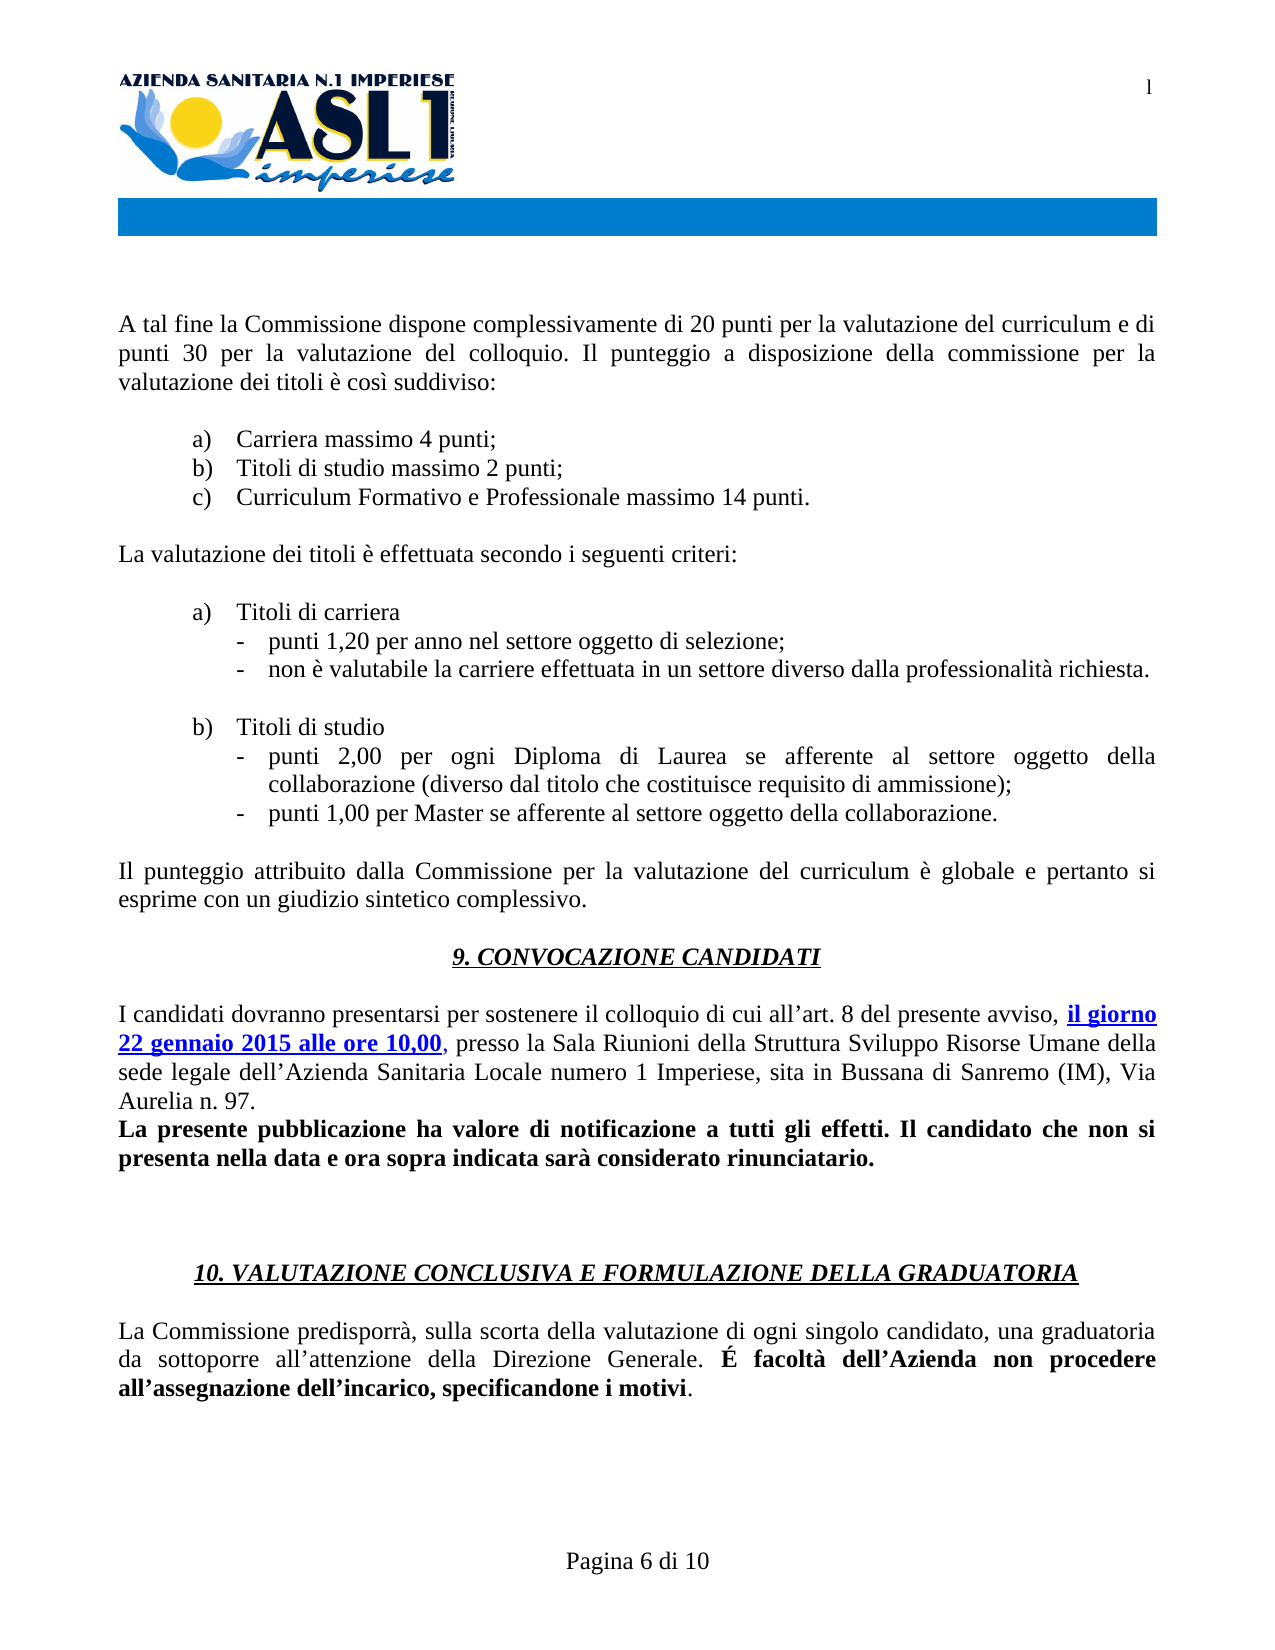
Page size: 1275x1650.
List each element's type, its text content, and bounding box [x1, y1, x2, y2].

list punti 1,20 per anno nel settore oggetto di selezione; [236, 626, 1157, 654]
text 10. VALUTAZIONE CONCLUSIVA E FORMULAZIONE DELLA GRADUATORIA [118, 1258, 1157, 1287]
list Carriera massimo 4 punti; [192, 424, 1157, 453]
list punti 1,00 per Master se afferente al settore oggetto della collaborazione. [236, 798, 1157, 827]
list Titoli di studio [192, 712, 1157, 741]
text Il punteggio attribuito dalla Commissione per la valutazione del curriculum è globale e pertanto si esprime con un giudizio sintetico complessivo. [118, 856, 1157, 913]
text La valutazione dei titoli è effettuata secondo i seguenti criteri: [118, 539, 1157, 568]
text A tal fine la Commissione dispone complessivamente di 20 punti per la valutazione del curriculum e di punti 30 per la valutazione del colloquio. Il punteggio a disposizione della commissione per la valutazione dei titoli è così suddiviso: [118, 309, 1157, 396]
text I candidati dovranno presentarsi per sostenere il colloquio di cui all’art. 8 del presente avviso, il giorno 22 gennaio 2015 alle ore 10,00, presso la Sala Riunioni della Struttura Sviluppo Risorse Umane della sede legale dell’Azienda Sanitaria Locale numero 1 Imperiese, sita in Bussana di Sanremo (IM), Via Aurelia n. 97. [118, 999, 1157, 1114]
list Titoli di studio massimo 2 punti; [192, 453, 1157, 482]
text La presente pubblicazione ha valore di notificazione a tutti gli effetti. Il candidato che non si presenta nella data e ora sopra indicata sarà considerato rinunciatario. [118, 1114, 1157, 1172]
text La Commissione predisporrà, sulla scorta della valutazione di ogni singolo candidato, una graduatoria da sottoporre all’attenzione della Direzione Generale. É facoltà dell’Azienda non procedere all’assegnazione dell’incarico, specificandone i motivi. [118, 1316, 1157, 1402]
text 9. CONVOCAZIONE CANDIDATI [118, 942, 1157, 971]
list Curriculum Formativo e Professionale massimo 14 punti. [192, 482, 1157, 511]
list non è valutabile la carriere effettuata in un settore diverso dalla professionalità richiesta. [236, 654, 1157, 683]
list punti 2,00 per ogni Diploma di Laurea se afferente al settore oggetto della collaborazione (diverso dal titolo che costituisce requisito di ammissione); [236, 741, 1157, 798]
list Titoli di carriera [192, 597, 1157, 626]
picture [119, 74, 454, 192]
